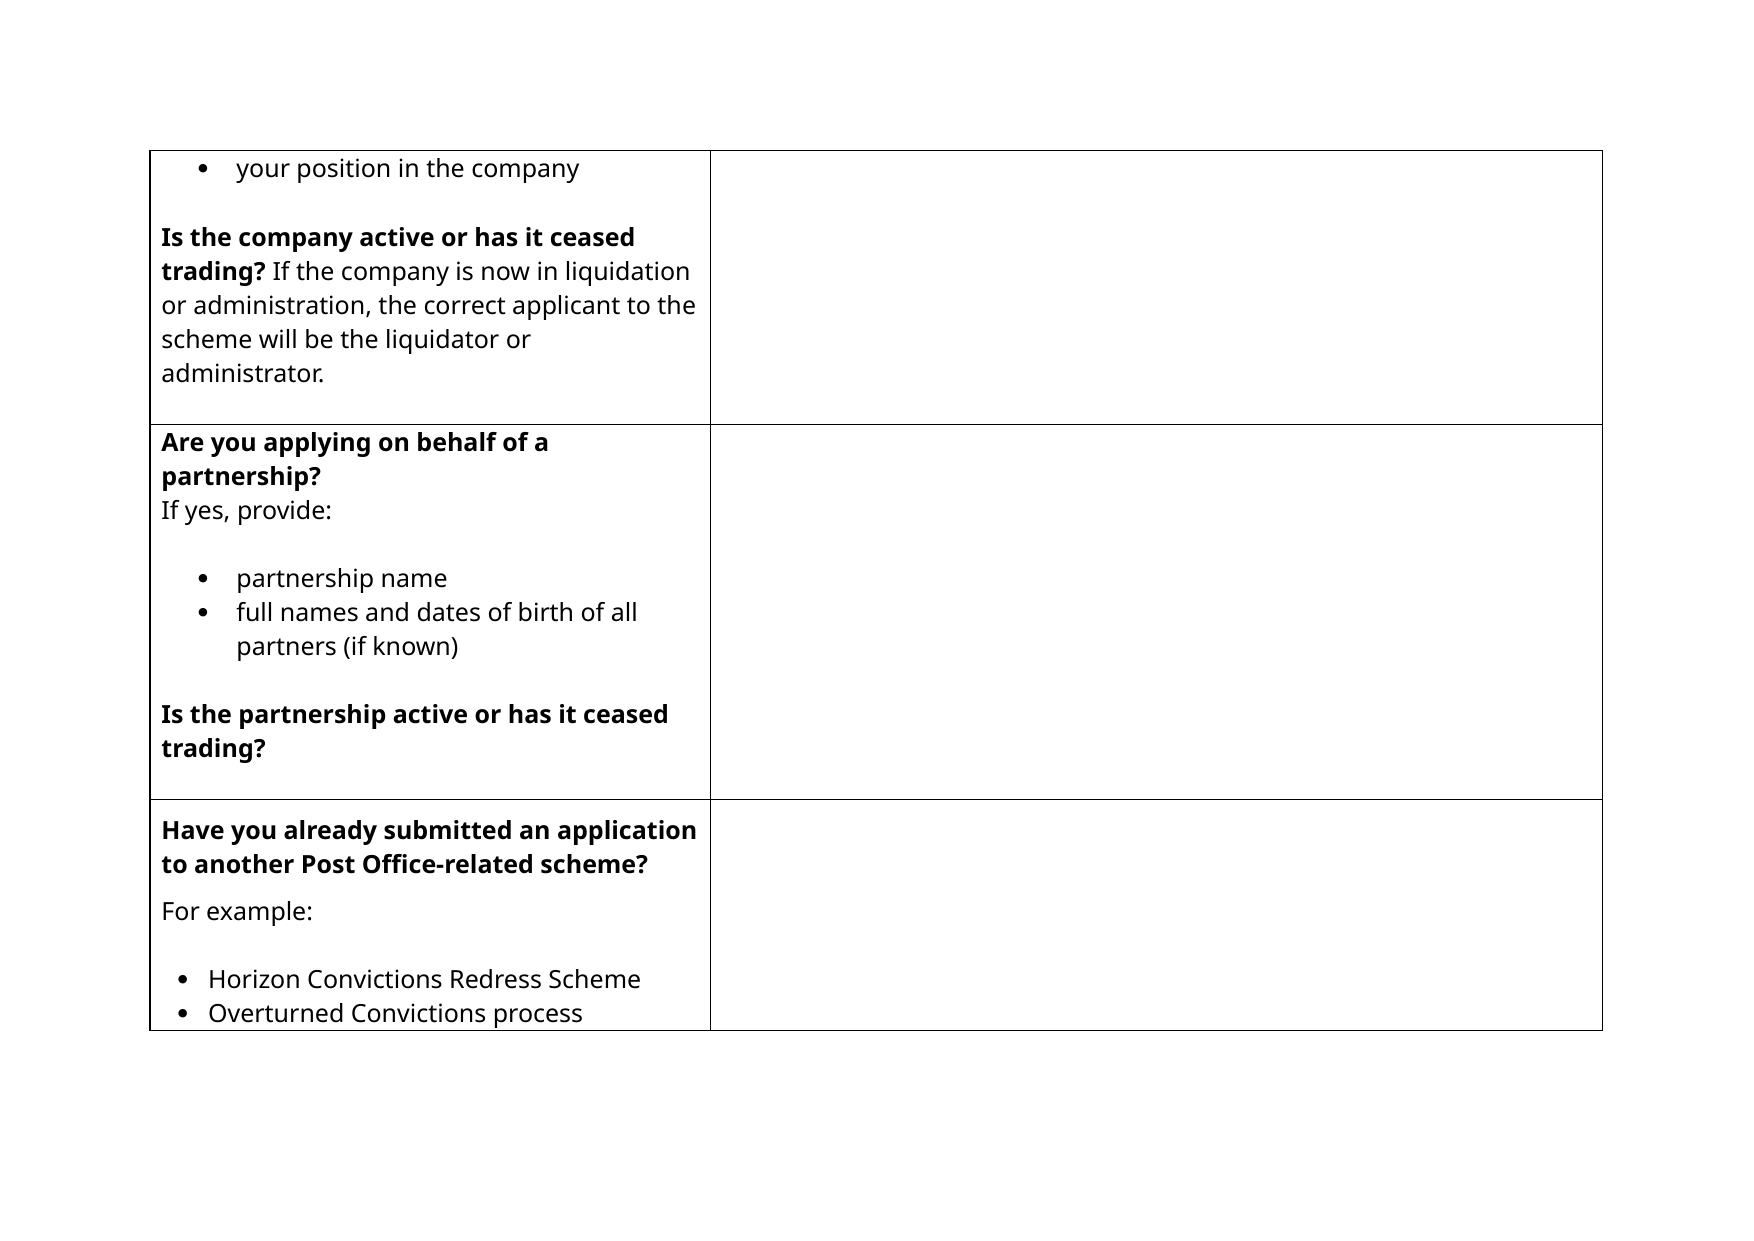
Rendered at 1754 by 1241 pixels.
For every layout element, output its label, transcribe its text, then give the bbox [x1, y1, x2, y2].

table_cell [711, 425, 1602, 799]
table_cell Are you applying on behalf of a limited company? If yes, provide: company name company number your position in the company Is the company active or has it ceased trading? If the company is now in liquidation or administration, the correct applicant to the scheme will be the liquidator or administrator. [151, 151, 710, 423]
table_cell [711, 151, 1602, 423]
table_cell Have you already submitted an application to another Post Office-related scheme? For example: Horizon Convictions Redress Scheme Overturned Convictions process Group Litigation Order Scheme Suspension Remuneration Review If yes, state which scheme. Have you received an offer of payment from any other Post Office-related scheme? If so, how much has been offered? Have you received a payment from any other Post Office-related scheme? If so, how much has been paid? [151, 800, 710, 1030]
table_cell [711, 800, 1602, 1030]
table_cell Are you applying on behalf of a partnership? If yes, provide: partnership name full names and dates of birth of all partners (if known) Is the partnership active or has it ceased trading? [151, 425, 710, 799]
